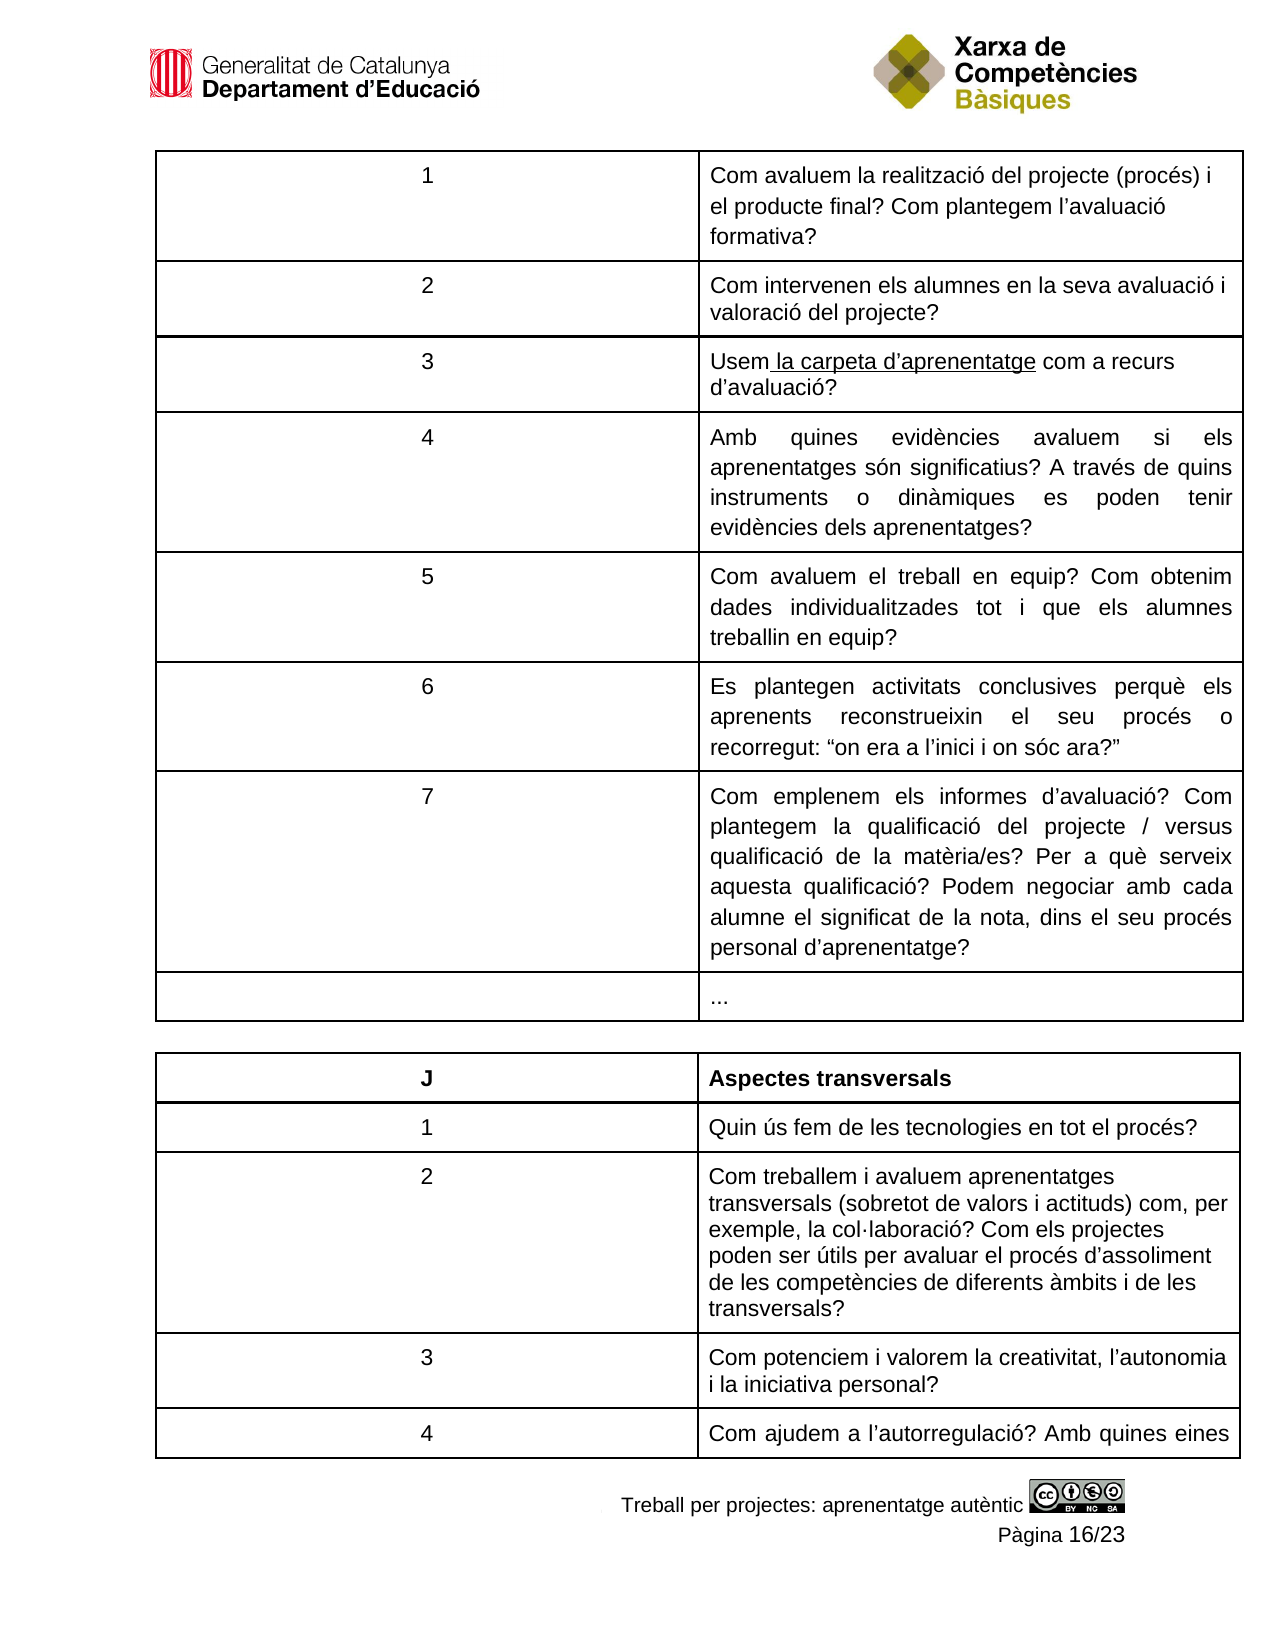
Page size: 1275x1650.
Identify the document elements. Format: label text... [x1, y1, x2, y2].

table_cell 1 [157, 152, 698, 260]
table_cell Com emplenem els informes d’avaluació? Com plantegem la qualificació del projecte / versus qualificació de la matèria/es? Per a què serveix aquesta qualificació? Podem negociar amb cada alumne el significat de la nota, dins el seu procés personal d’aprenentatge? [700, 772, 1242, 971]
table_header J [157, 1054, 697, 1101]
table_header Aspectes transversals [699, 1054, 1239, 1101]
table_cell [157, 973, 698, 1020]
table_cell Com ajudem a l’autorregulació? Amb quines eines [699, 1409, 1239, 1457]
table_cell 6 [157, 663, 698, 770]
table_cell 4 [157, 413, 698, 551]
picture [873, 28, 1148, 129]
table_cell 2 [157, 1153, 697, 1332]
table_cell 3 [157, 1334, 697, 1407]
table_cell 2 [157, 262, 698, 335]
table_cell 3 [157, 338, 698, 411]
table_cell Com avaluem el treball en equip? Com obtenim dades individualitzades tot i que els alumnes treballin en equip? [700, 553, 1242, 661]
table_cell 7 [157, 772, 698, 971]
table_cell Es plantegen activitats conclusives perquè els aprenents reconstrueixin el seu procés o recorregut: “on era a l’inici i on sóc ara?” [700, 663, 1242, 770]
table_cell Quin ús fem de les tecnologies en tot el procés? [699, 1104, 1239, 1151]
table_cell 4 [157, 1409, 697, 1457]
picture [150, 48, 504, 108]
table_cell Com treballem i avaluem aprenentatges transversals (sobretot de valors i actituds) com, per exemple, la col·laboració? Com els projectes poden ser útils per avaluar el procés d’assoliment de les competències de diferents àmbits i de les transversals? [699, 1153, 1239, 1332]
picture [1029, 1479, 1125, 1513]
table_cell Usem la carpeta d’aprenentatge com a recurs d’avaluació? [700, 338, 1242, 411]
table_cell 1 [157, 1104, 697, 1151]
table_cell Amb quines evidències avaluem si els aprenentatges són significatius? A través de quins instruments o dinàmiques es poden tenir evidències dels aprenentatges? [700, 413, 1242, 551]
table_cell 5 [157, 553, 698, 661]
table_cell Com potenciem i valorem la creativitat, l’autonomia i la iniciativa personal? [699, 1334, 1239, 1407]
table_cell Com intervenen els alumnes en la seva avaluació i valoració del projecte? [700, 262, 1242, 335]
table_cell ... [700, 973, 1242, 1020]
table_cell Com avaluem la realització del projecte (procés) i el producte final? Com plantegem l’avaluació formativa? [700, 152, 1242, 260]
